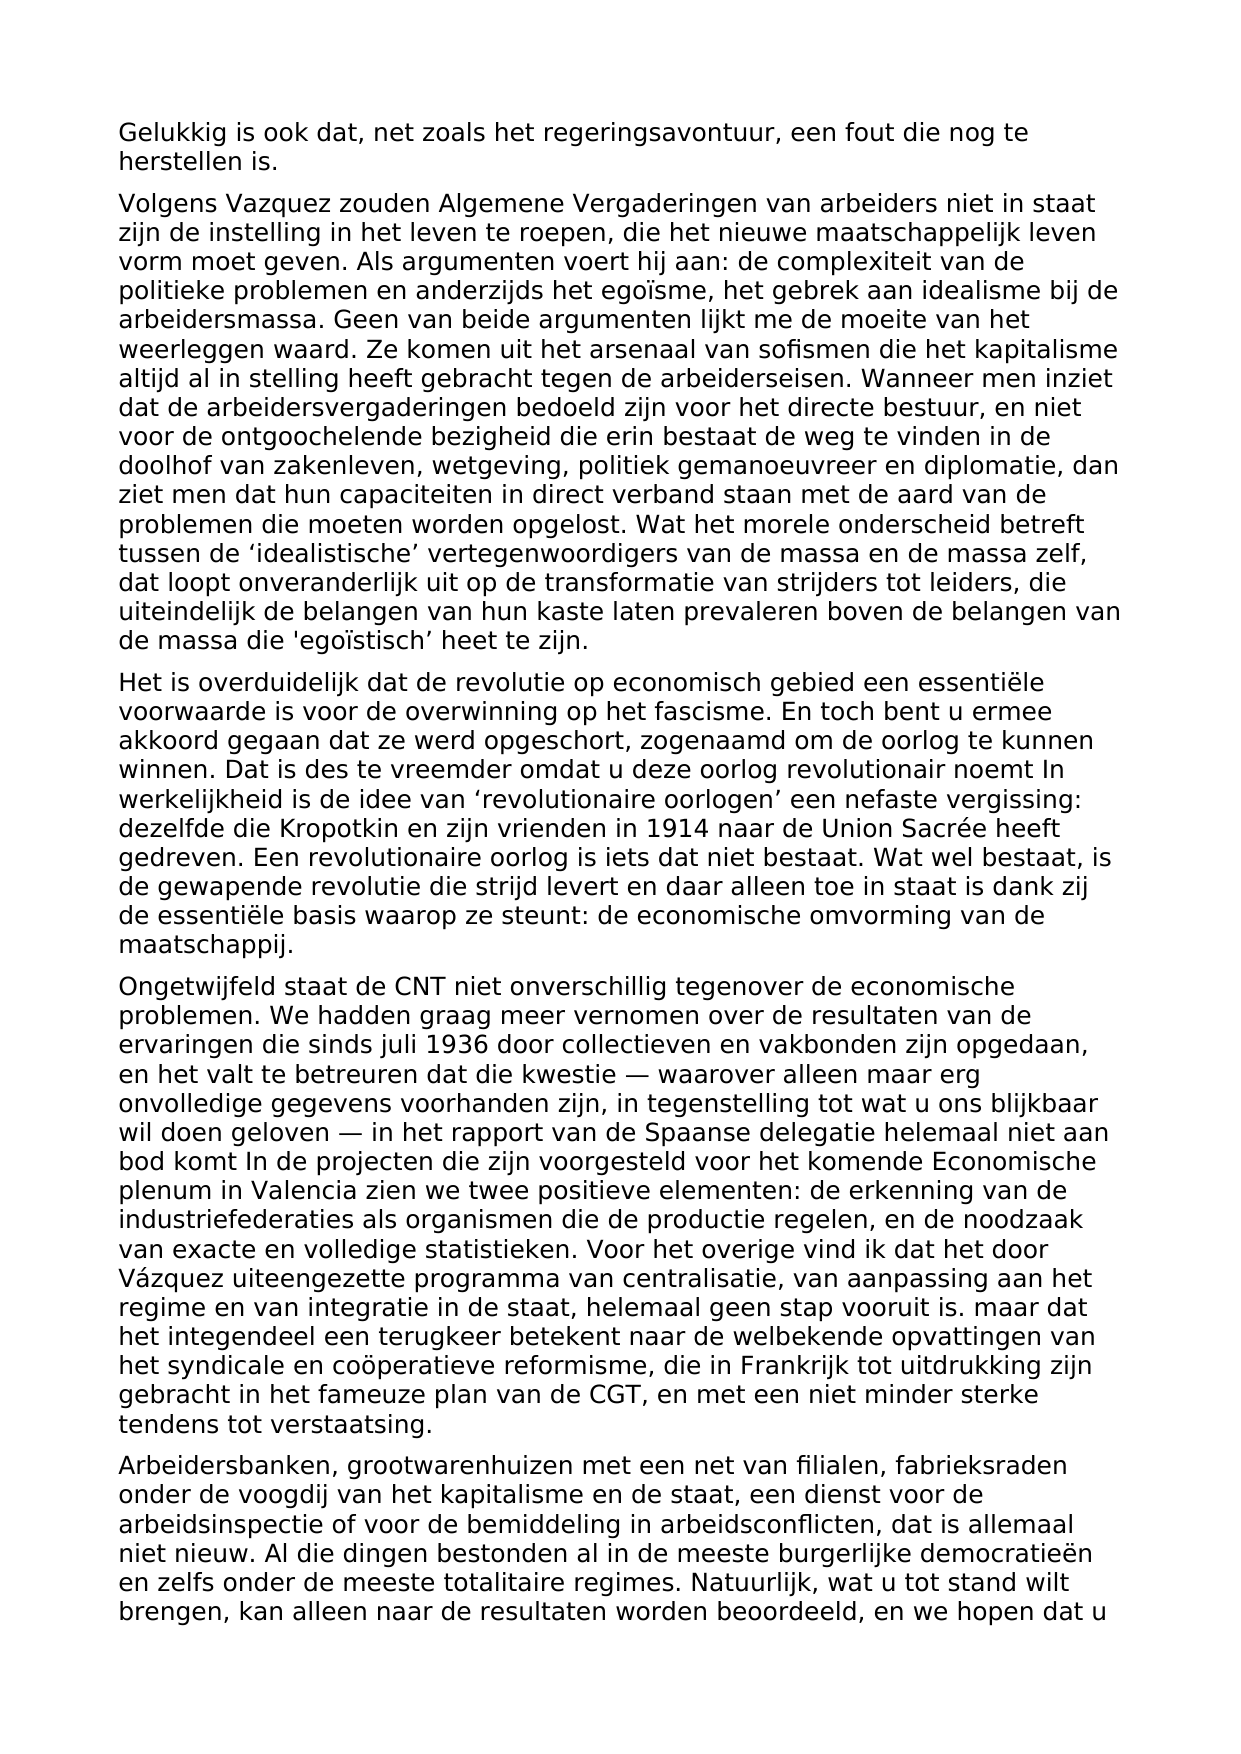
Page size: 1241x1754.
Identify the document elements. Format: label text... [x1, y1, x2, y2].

text Arbeidersbanken, grootwarenhuizen met een net van filialen, fabrieksraden onder de voogdij van het kapitalisme en de staat, een dienst voor de arbeidsinspectie of voor de bemiddeling in arbeidsconflicten, dat is allemaal niet nieuw. Al die dingen bestonden al in de meeste burgerlijke democratieën en zelfs onder de meeste totalitaire regimes. Natuurlijk, wat u tot stand wilt brengen, kan alleen naar de resultaten worden beoordeeld, en we hopen dat u [118, 1451, 1122, 1626]
text Volgens Vazquez zouden Algemene Vergaderingen van arbeiders niet in staat zijn de instelling in het leven te roepen, die het nieuwe maatschappelijk leven vorm moet geven. Als argumenten voert hij aan: de complexiteit van de politieke problemen en anderzijds het egoïsme, het gebrek aan idealisme bij de arbeidersmassa. Geen van beide argumenten lijkt me de moeite van het weerleggen waard. Ze komen uit het arsenaal van sofismen die het kapitalisme altijd al in stelling heeft gebracht tegen de arbeiderseisen. Wanneer men inziet dat de arbeidersvergaderingen bedoeld zijn voor het directe bestuur, en niet voor de ontgoochelende bezigheid die erin bestaat de weg te vinden in de doolhof van zakenleven, wetgeving, politiek gemanoeuvreer en diplomatie, dan ziet men dat hun capaciteiten in direct verband staan met de aard van de problemen die moeten worden opgelost. Wat het morele onderscheid betreft tussen de ‘idealistische’ vertegenwoordigers van de massa en de massa zelf, dat loopt onveranderlijk uit op de transformatie van strijders tot leiders, die uiteindelijk de belangen van hun kaste laten prevaleren boven de belangen van de massa die 'egoïstisch’ heet te zijn. [118, 189, 1122, 656]
text Het is overduidelijk dat de revolutie op economisch gebied een essentiële voorwaarde is voor de overwinning op het fascisme. En toch bent u ermee akkoord gegaan dat ze werd opgeschort, zogenaamd om de oorlog te kunnen winnen. Dat is des te vreemder omdat u deze oorlog revolutionair noemt In werkelijkheid is de idee van ‘revolutionaire oorlogen’ een nefaste vergissing: dezelfde die Kropotkin en zijn vrienden in 1914 naar de Union Sacrée heeft gedreven. Een revolutionaire oorlog is iets dat niet bestaat. Wat wel bestaat, is de gewapende revolutie die strijd levert en daar alleen toe in staat is dank zij de essentiële basis waarop ze steunt: de economische omvorming van de maatschappij. [118, 668, 1122, 960]
text Ongetwijfeld staat de CNT niet onverschillig tegenover de economische problemen. We hadden graag meer vernomen over de resultaten van de ervaringen die sinds juli 1936 door collectieven en vakbonden zijn opgedaan, en het valt te betreuren dat die kwestie — waarover alleen maar erg onvolledige gegevens voorhanden zijn, in tegenstelling tot wat u ons blijkbaar wil doen geloven — in het rapport van de Spaanse delegatie helemaal niet aan bod komt In de projecten die zijn voorgesteld voor het komende Economische plenum in Valencia zien we twee positieve elementen: de erkenning van de industriefederaties als organismen die de productie regelen, en de noodzaak van exacte en volledige statistieken. Voor het overige vind ik dat het door Vázquez uiteengezette programma van centralisatie, van aanpassing aan het regime en van integratie in de staat, helemaal geen stap vooruit is. maar dat het integendeel een terugkeer betekent naar de welbekende opvattingen van het syndicale en coöperatieve reformisme, die in Frankrijk tot uitdrukking zijn gebracht in het fameuze plan van de CGT, en met een niet minder sterke tendens tot verstaatsing. [118, 972, 1122, 1439]
text Gelukkig is ook dat, net zoals het regeringsavontuur, een fout die nog te herstellen is. [118, 118, 1122, 176]
